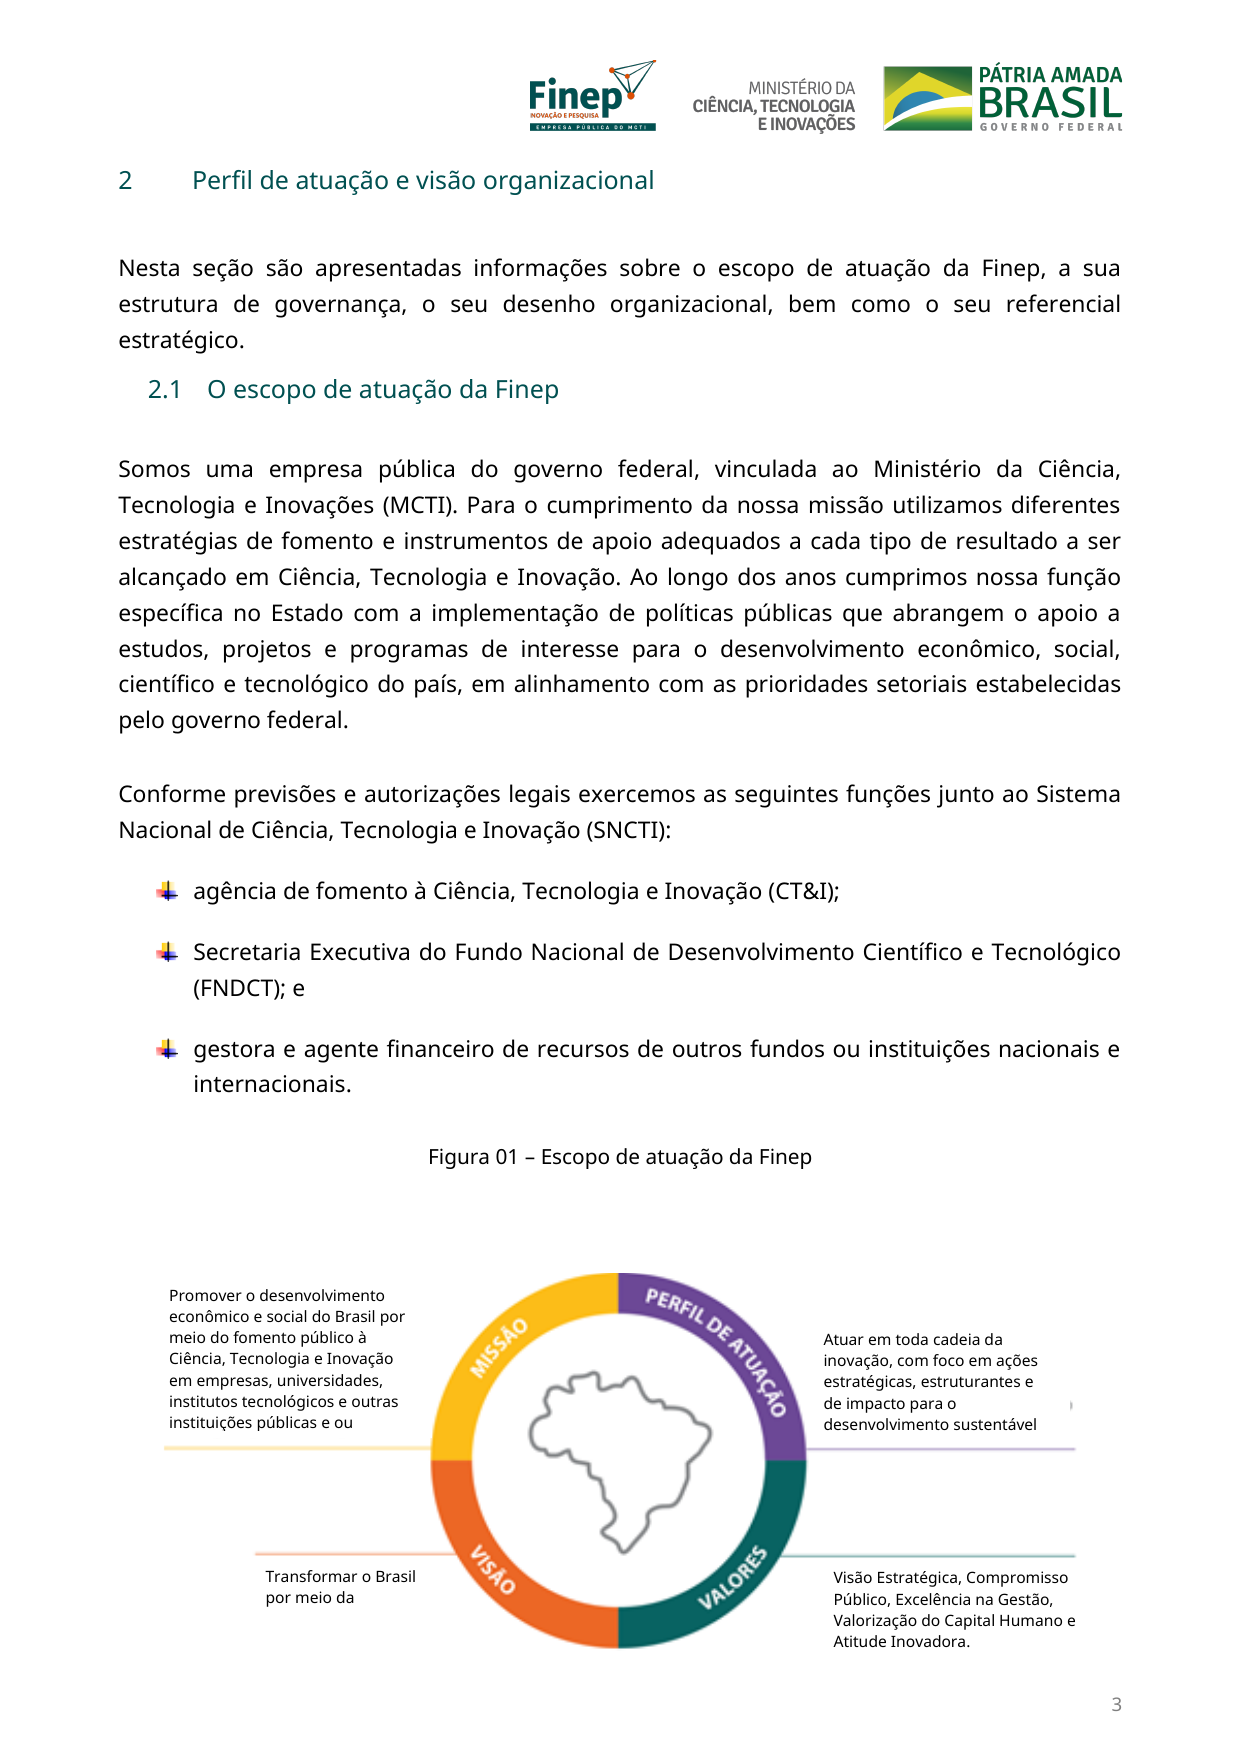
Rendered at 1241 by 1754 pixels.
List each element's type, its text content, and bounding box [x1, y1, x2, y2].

picture [156, 940, 178, 962]
text Nesta seção são apresentadas informações sobre o escopo de atuação da Finep, a sua estrutura de governança, o seu desenho organizacional, bem como o seu referencial estratégico. [118, 252, 1122, 355]
text Conforme previsões e autorizações legais exercemos as seguintes funções junto ao Sistema Nacional de Ciência, Tecnologia e Inovação (SNCTI): [118, 778, 1122, 845]
list gestora e agente financeiro de recursos de outros fundos ou instituições nacionais e internacionais. [156, 1032, 1122, 1100]
text Promover o desenvolvimento econômico e social do Brasil por meio do fomento público à Ciência, Tecnologia e Inovação em empresas, universidades, institutos tecnológicos e outras instituições públicas e ou privadas. [169, 1284, 417, 1431]
list agência de fomento à Ciência, Tecnologia e Inovação (CT&I); [156, 875, 1122, 906]
list Secretaria Executiva do Fundo Nacional de Desenvolvimento Científico e Tecnológico (FNDCT); e [156, 936, 1122, 1003]
text Atuar em toda cadeia da inovação, com foco em ações estratégicas, estruturantes e de impacto para o desenvolvimento sustentável do Brasil. [823, 1329, 1055, 1435]
text Visão Estratégica, Compromisso Público, Excelência na Gestão, Valorização do Capital Humano e Atitude Inovadora. [833, 1567, 1107, 1652]
picture [156, 1037, 178, 1059]
text Somos uma empresa pública do governo federal, vinculada ao Ministério da Ciência, Tecnologia e Inovações (MCTI). Para o cumprimento da nossa missão utilizamos diferentes estratégias de fomento e instrumentos de apoio adequados a cada tipo de resultado a ser alcançado em Ciência, Tecnologia e Inovação. Ao longo dos anos cumprimos nossa função específica no Estado com a implementação de políticas públicas que abrangem o apoio a estudos, projetos e programas de interesse para o desenvolvimento econômico, social, científico e tecnológico do país, em alinhamento com as prioridades setoriais estabelecidas pelo governo federal. [118, 453, 1122, 736]
text Transformar o Brasil por meio da inovação [265, 1566, 422, 1607]
subtitle 2.1 O escopo de atuação da Finep [148, 372, 1122, 406]
text Figura 01 – Escopo de atuação da Finep [118, 1142, 1122, 1170]
subtitle 2 Perfil de atuação e visão organizacional [118, 162, 1122, 197]
picture [163, 1273, 1077, 1651]
picture [530, 60, 1123, 134]
picture [156, 879, 178, 901]
